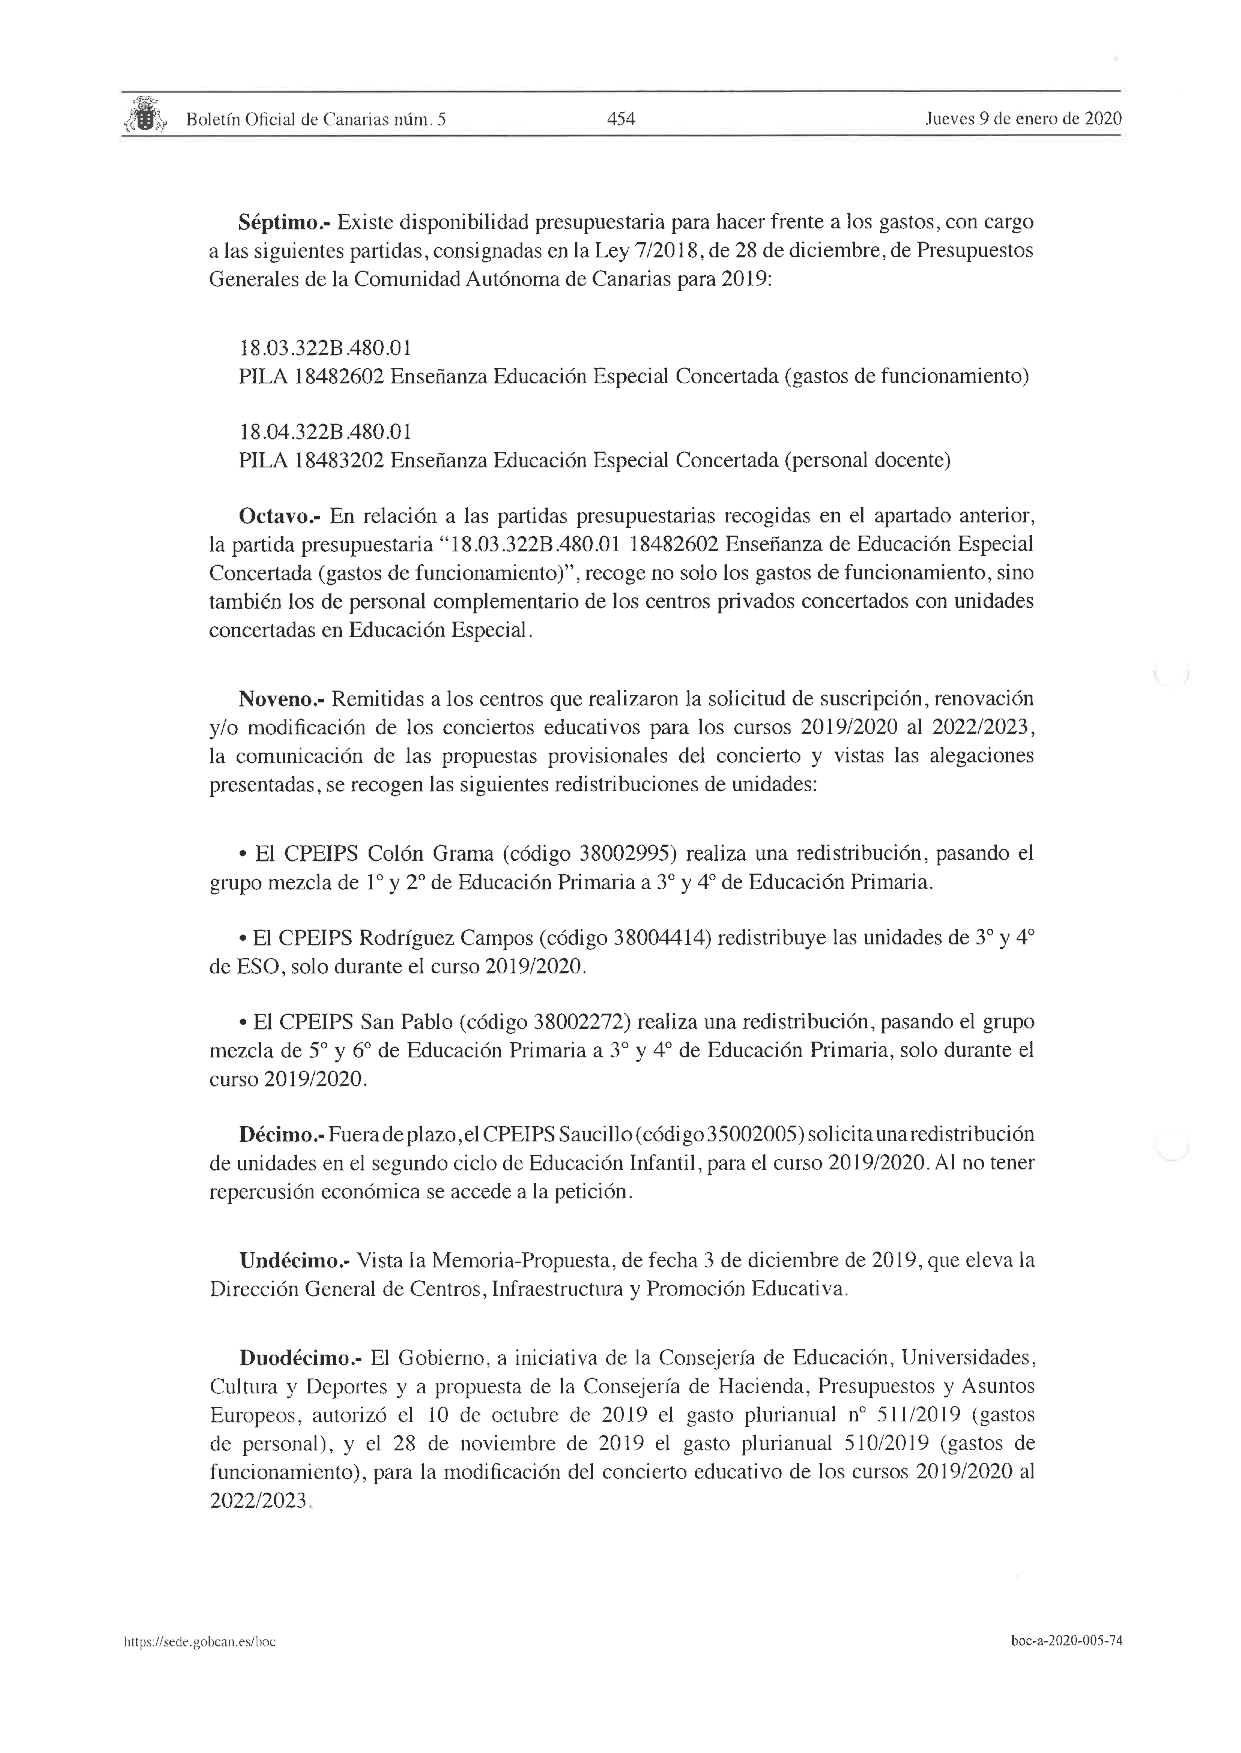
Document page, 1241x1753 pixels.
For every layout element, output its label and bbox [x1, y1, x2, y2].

picture [119, 55, 1192, 1653]
